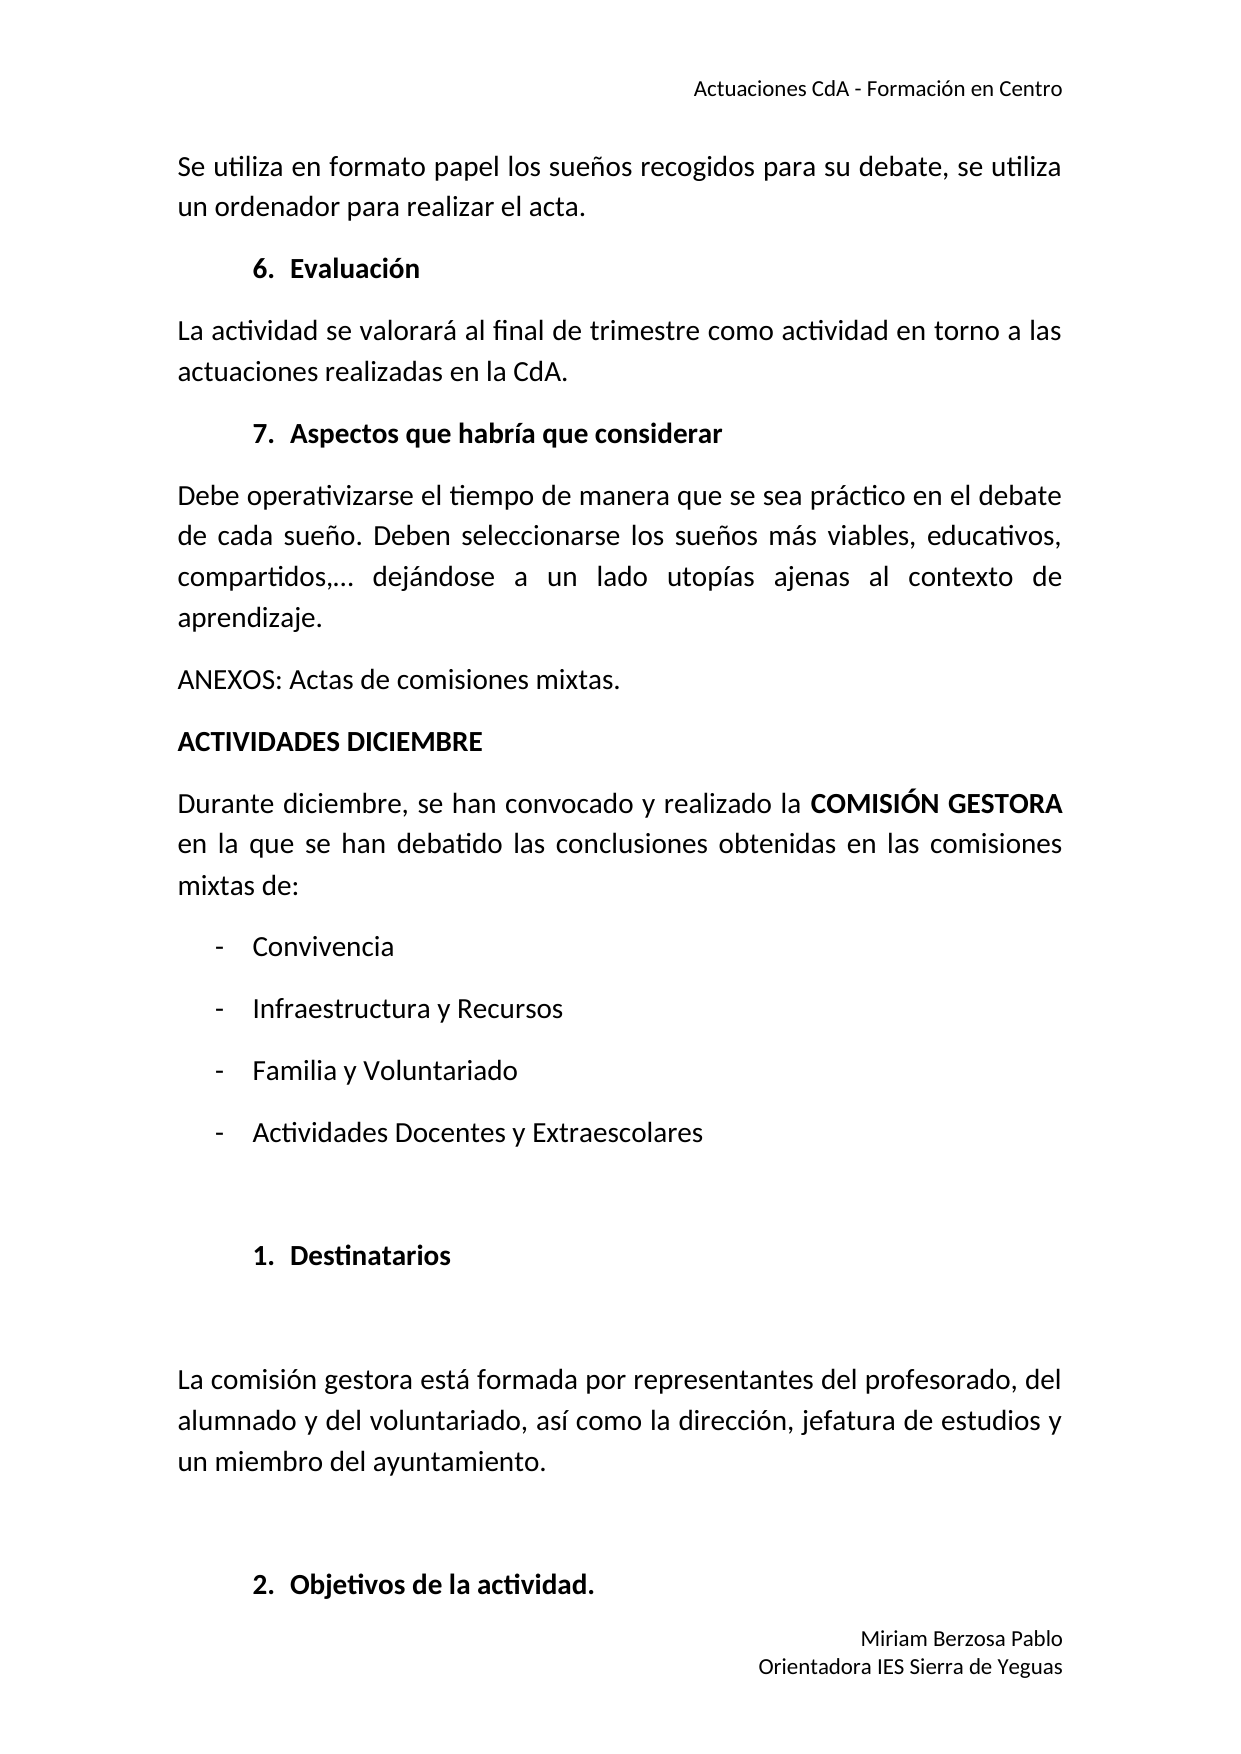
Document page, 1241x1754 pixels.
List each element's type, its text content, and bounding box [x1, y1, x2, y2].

list Aspectos que habría que considerar [252, 415, 1063, 450]
list Destinatarios [252, 1237, 1063, 1273]
list Actividades Docentes y Extraescolares [215, 1114, 1063, 1149]
text Se utiliza en formato papel los sueños recogidos para su debate, se utiliza un ordenador para realizar el acta. [177, 148, 1063, 224]
text Durante diciembre, se han convocado y realizado la COMISIÓN GESTORA en la que se han debatido las conclusiones obtenidas en las comisiones mixtas de: [177, 785, 1063, 902]
text ANEXOS: Actas de comisiones mixtas. [177, 661, 1063, 697]
list Familia y Voluntariado [215, 1052, 1063, 1087]
list Objetivos de la actividad. [252, 1566, 1063, 1602]
list Evaluación [252, 250, 1063, 286]
text Debe operativizarse el tiempo de manera que se sea práctico en el debate de cada sueño. Deben seleccionarse los sueños más viables, educativos, compartidos,… dejándose a un lado utopías ajenas al contexto de aprendizaje. [177, 477, 1063, 635]
list Convivencia [215, 928, 1063, 964]
text ACTIVIDADES DICIEMBRE [177, 723, 1063, 758]
list Infraestructura y Recursos [215, 990, 1063, 1026]
text La actividad se valorará al final de trimestre como actividad en torno a las actuaciones realizadas en la CdA. [177, 312, 1063, 389]
list La comisión gestora está formada por representantes del profesorado, del alumnado y del voluntariado, así como la dirección, jefatura de estudios y un miembro del ayuntamiento. [177, 1361, 1063, 1478]
